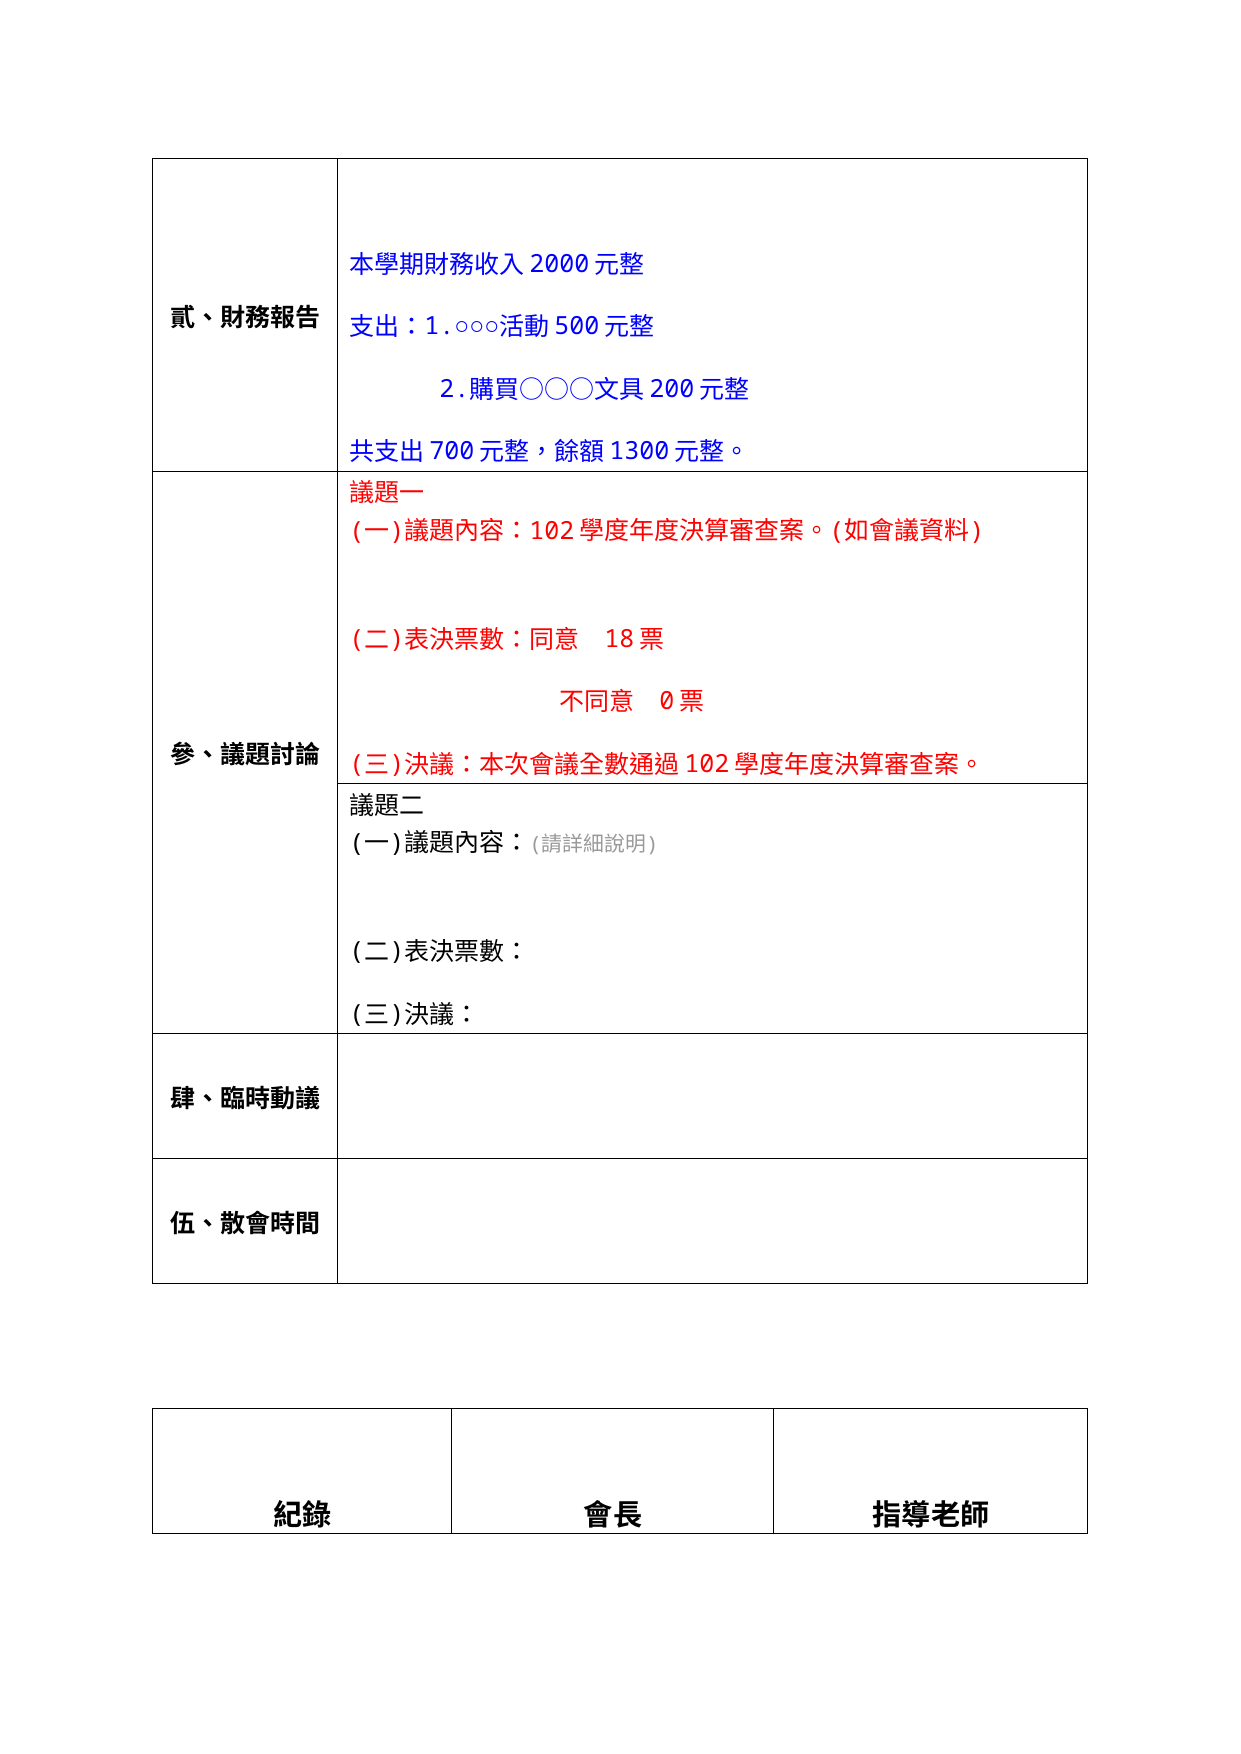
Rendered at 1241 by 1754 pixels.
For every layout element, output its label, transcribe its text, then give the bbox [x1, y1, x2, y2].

table_cell 參、議題討論 [153, 472, 337, 1033]
table_cell [338, 1284, 804, 1408]
table_cell [338, 1034, 1087, 1158]
table_cell 議題二 (一)議題內容：(請詳細說明) (二)表決票數： (三)決議： [338, 784, 1087, 1033]
table_cell 指導老師 [774, 1409, 1087, 1533]
table_cell 議題一 (一)議題內容：102學度年度決算審查案。(如會議資料) (二)表決票數：同意 18票 不同意 0票 (三)決議：本次會議全數通過102學度年度決算審查案。 [338, 472, 1087, 783]
table_cell [804, 1284, 1087, 1408]
table_cell 伍、散會時間 [153, 1159, 337, 1283]
table_cell [153, 1284, 338, 1408]
table_cell [338, 1159, 1087, 1283]
table_cell 本學期財務收入2000元整 支出：1.○○○活動500元整 2.購買○○○文具200元整 共支出700元整，餘額1300元整。 [338, 159, 1087, 471]
table_cell 肆、臨時動議 [153, 1034, 337, 1158]
table_cell 紀錄 [153, 1409, 451, 1533]
table_cell 貳、財務報告 [153, 159, 337, 471]
table_cell 會長 [452, 1409, 773, 1533]
